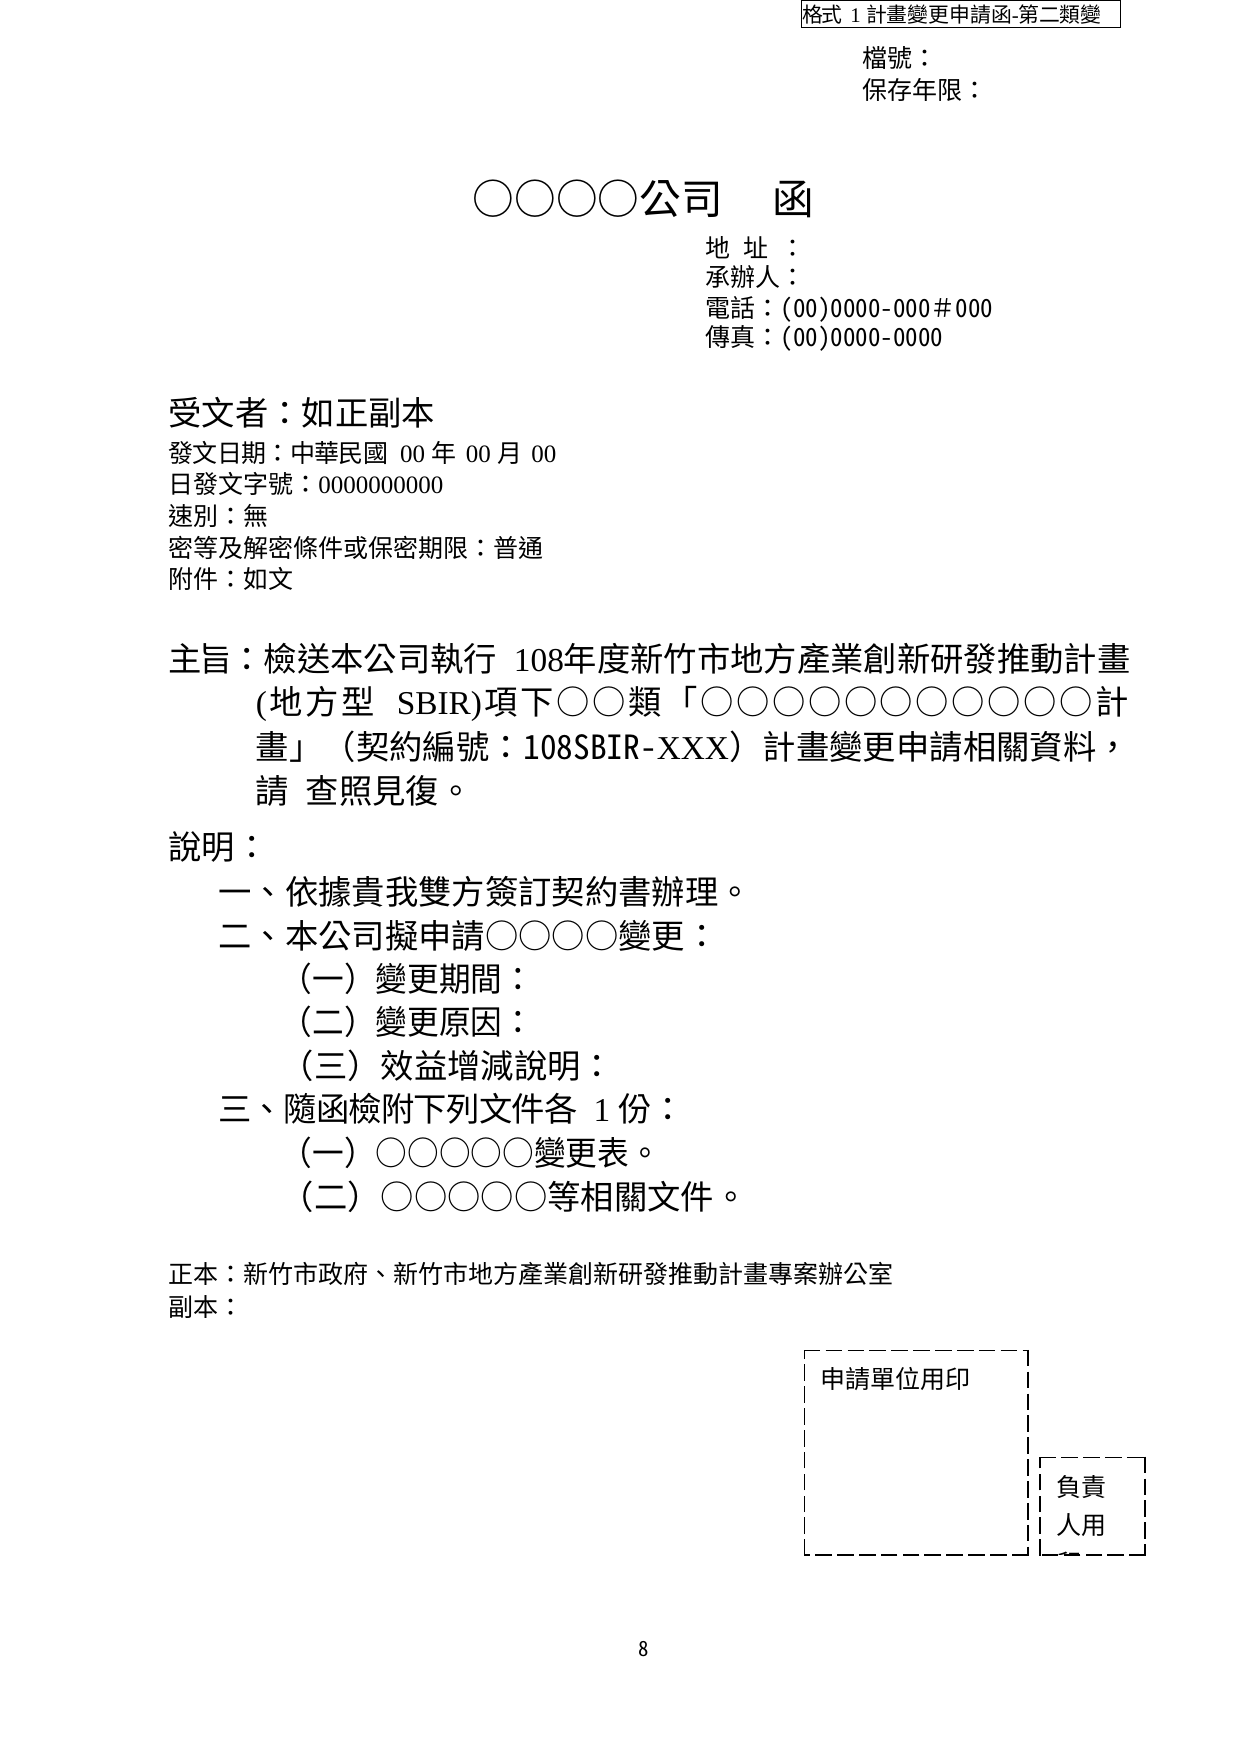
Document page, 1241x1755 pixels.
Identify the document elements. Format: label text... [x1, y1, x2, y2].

text 三、隨函檢附下列文件各 1 份： [218, 1087, 1220, 1130]
subtitle 受文者：如正副本 [168, 389, 1220, 435]
text 格式 1 計畫變更申請函-第二類變更 [802, 1, 1120, 27]
text 一、依據貴我雙方簽訂契約書辦理。二、本公司擬申請○○○○變更： [218, 869, 752, 958]
text 正本：新竹市政府、新竹市地方產業創新研發推動計畫專案辦公室副本： [168, 1257, 894, 1324]
text 申請單位用印 [820, 1360, 1027, 1396]
text （二）變更原因： [281, 1000, 1220, 1043]
text 發文日期：中華民國 00 年 00 月 00 日發文字號：0000000000 [168, 437, 581, 501]
text （三）效益增減說明： [281, 1043, 1220, 1087]
text （一）變更期間： [281, 958, 1220, 1000]
text 負責人用印 [1056, 1467, 1130, 1554]
text （一）○○○○○變更表。 [281, 1130, 1220, 1174]
text 電話：(00)0000-000＃000 傳真：(00)0000-0000 [706, 294, 994, 353]
text 保存年限： [67, 74, 987, 106]
text ○○○○公司 函 [67, 166, 1220, 227]
text 檔號： [67, 42, 937, 74]
subtitle 主旨：檢送本公司執行 108年度新竹市地方產業創新研發推動計畫(地方型 SBIR)項下○○類「○○○○○○○○○○○計畫」（契約編號：108SBIR-XXX）計畫變更申請相關資料， 請 查照見復。 [168, 636, 1131, 813]
text 地 址 ： 承辦人： [706, 234, 806, 294]
text （二）○○○○○等相關文件。 [281, 1174, 1220, 1219]
text 速別：無 [168, 501, 1220, 531]
text 密等及解密條件或保密期限：普通附件：如文 [168, 532, 544, 596]
text 說明： [168, 823, 1220, 868]
